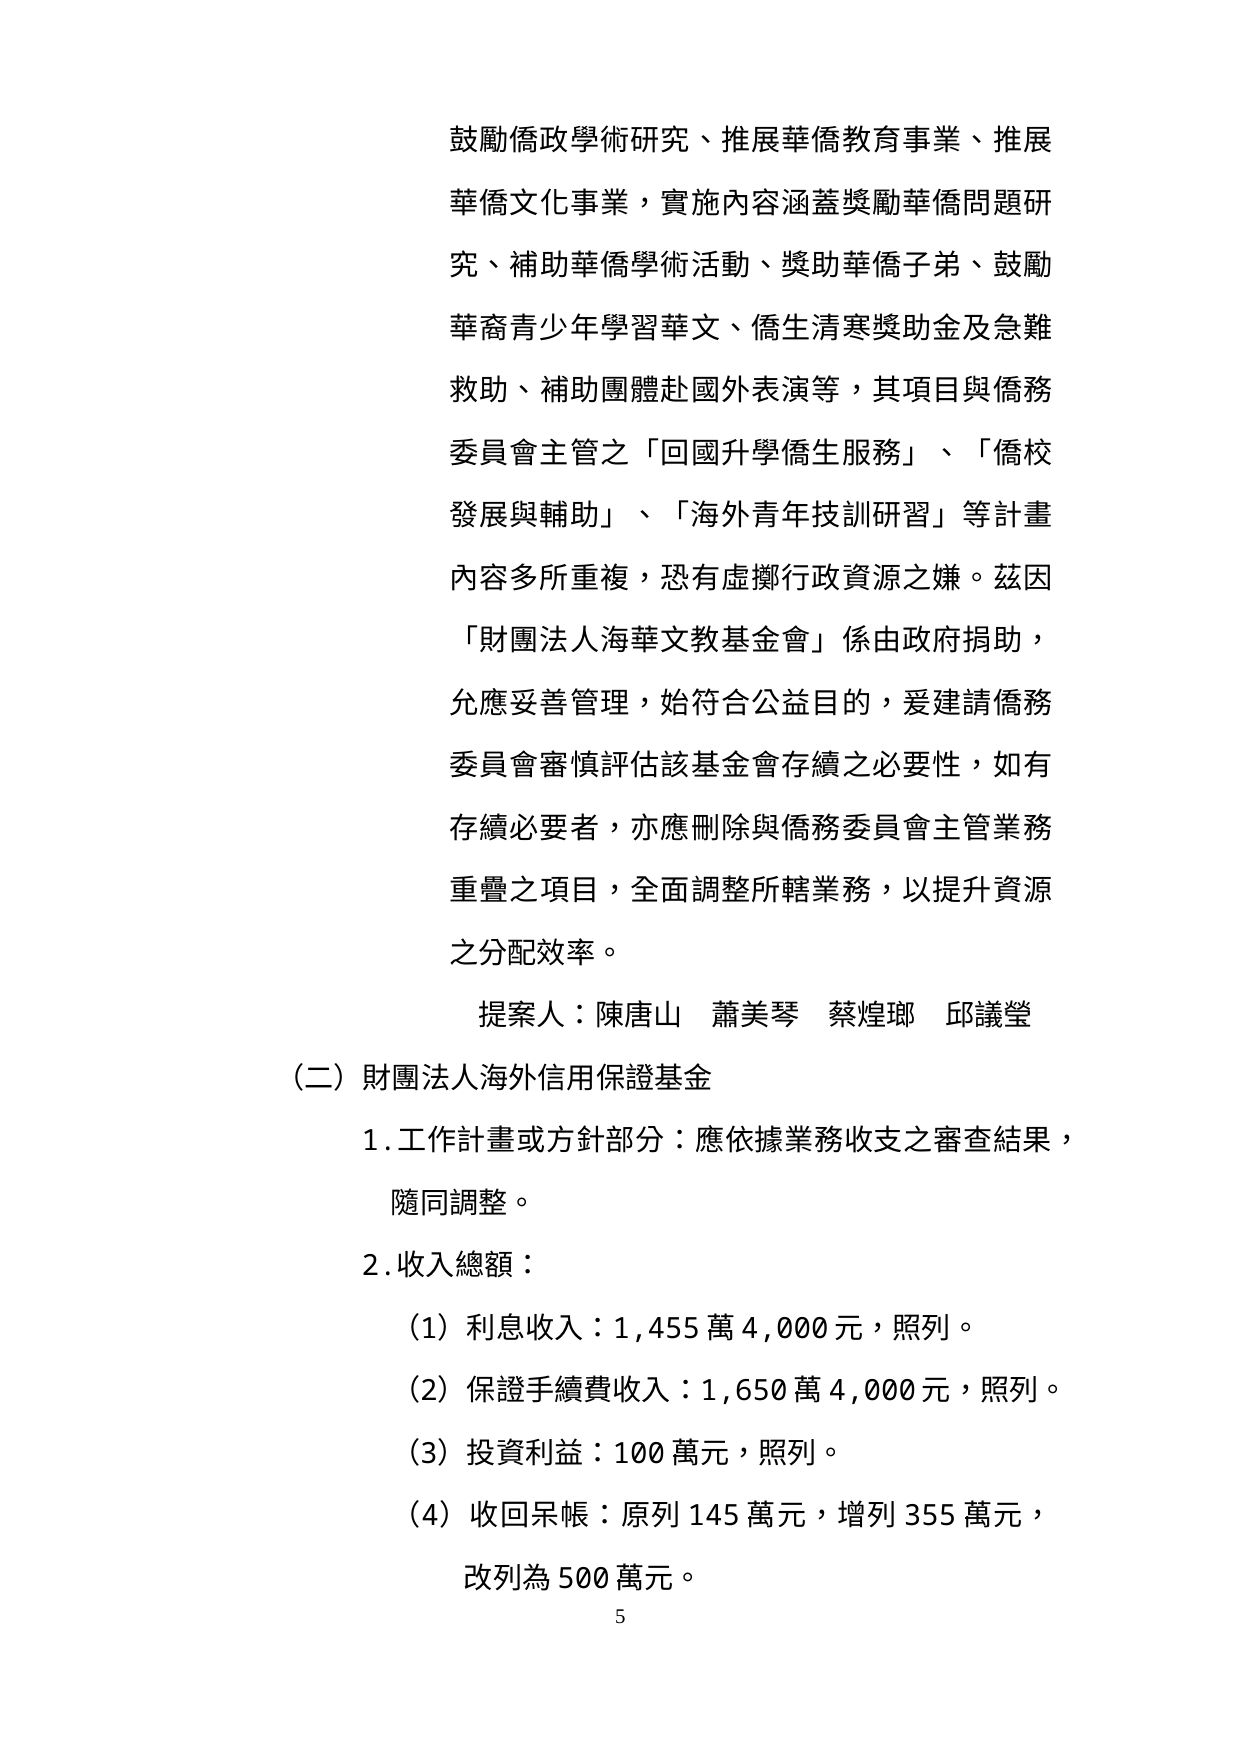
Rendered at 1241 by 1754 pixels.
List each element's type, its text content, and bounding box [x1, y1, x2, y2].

text （二）財團法人海外信用保證基金 [187, 1034, 1053, 1096]
text 2.收入總額： [361, 1221, 1053, 1284]
text （1）利息收入：1,455萬4,000元，照列。 [391, 1284, 1053, 1346]
text 提案人：陳唐山 蕭美琴 蔡煌瑯 邱議瑩 [463, 971, 1053, 1034]
text （4）收回呆帳：原列145萬元，增列355萬元，改列為500萬元。 [391, 1471, 1053, 1596]
text 鼓勵僑政學術研究、推展華僑教育事業、推展華僑文化事業，實施內容涵蓋獎勵華僑問題研究、補助華僑學術活動、獎助華僑子弟、鼓勵華裔青少年學習華文、僑生清寒獎助金及急難救助、補助團體赴國外表演等，其項目與僑務委員會主管之「回國升學僑生服務」、「僑校發展與輔助」、「海外青年技訓研習」等計畫內容多所重複，恐有虛擲行政資源之嫌。茲因「財團法人海華文教基金會」係由政府捐助，允應妥善管理，始符合公益目的，爰建請僑務委員會審慎評估該基金會存續之必要性，如有存續必要者，亦應刪除與僑務委員會主管業務重疊之項目，全面調整所轄業務，以提升資源之分配效率。 [391, 96, 1053, 971]
text （3）投資利益：100萬元，照列。 [391, 1409, 1053, 1471]
text （2）保證手續費收入：1,650萬4,000元，照列。 [391, 1346, 1053, 1409]
text 1.工作計畫或方針部分：應依據業務收支之審查結果，隨同調整。 [361, 1096, 1053, 1221]
